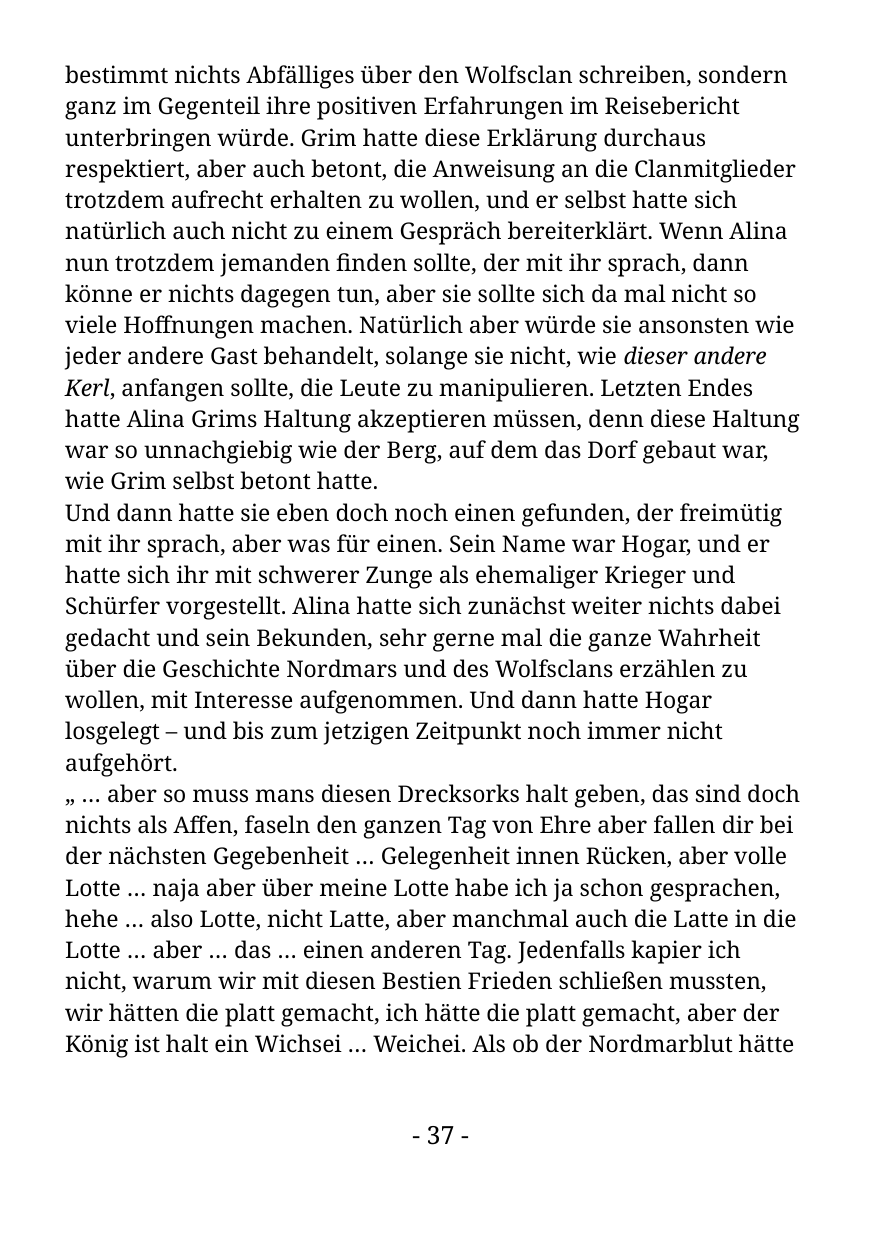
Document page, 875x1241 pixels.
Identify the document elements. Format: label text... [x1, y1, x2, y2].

text Und dann hatte sie eben doch noch einen gefunden, der freimütig mit ihr sprach, aber was für einen. Sein Name war Hogar, und er hatte sich ihr mit schwerer Zunge als ehemaliger Krieger und Schürfer vorgestellt. Alina hatte sich zunächst weiter nichts dabei gedacht und sein Bekunden, sehr gerne mal die ganze Wahrheit über die Geschichte Nordmars und des Wolfsclans erzählen zu wollen, mit Interesse aufgenommen. Und dann hatte Hogar losgelegt – und bis zum jetzigen Zeitpunkt noch immer nicht aufgehört. [65, 497, 809, 778]
text bestimmt nichts Abfälliges über den Wolfsclan schreiben, sondern ganz im Gegenteil ihre positiven Erfahrungen im Reisebericht unterbringen würde. Grim hatte diese Erklärung durchaus respektiert, aber auch betont, die Anweisung an die Clanmitglieder trotzdem aufrecht erhalten zu wollen, und er selbst hatte sich natürlich auch nicht zu einem Gespräch bereiterklärt. Wenn Alina nun trotzdem jemanden finden sollte, der mit ihr sprach, dann könne er nichts dagegen tun, aber sie sollte sich da mal nicht so viele Hoffnungen machen. Natürlich aber würde sie ansonsten wie jeder andere Gast behandelt, solange sie nicht, wie dieser andere Kerl, anfangen sollte, die Leute zu manipulieren. Letzten Endes hatte Alina Grims Haltung akzeptieren müssen, denn diese Haltung war so unnachgiebig wie der Berg, auf dem das Dorf gebaut war, wie Grim selbst betont hatte. [65, 59, 809, 497]
text „ … aber so muss mans diesen Drecksorks halt geben, das sind doch nichts als Affen, faseln den ganzen Tag von Ehre aber fallen dir bei der nächsten Gegebenheit … Gelegenheit innen Rücken, aber volle Lotte … naja aber über meine Lotte habe ich ja schon gesprachen, hehe … also Lotte, nicht Latte, aber manchmal auch die Latte in die Lotte … aber … das … einen anderen Tag. Jedenfalls kapier ich nicht, warum wir mit diesen Bestien Frieden schließen mussten, wir hätten die platt gemacht, ich hätte die platt gemacht, aber der König ist halt ein Wichsei … Weichei. Als ob der Nordmarblut hätte [65, 778, 809, 1059]
